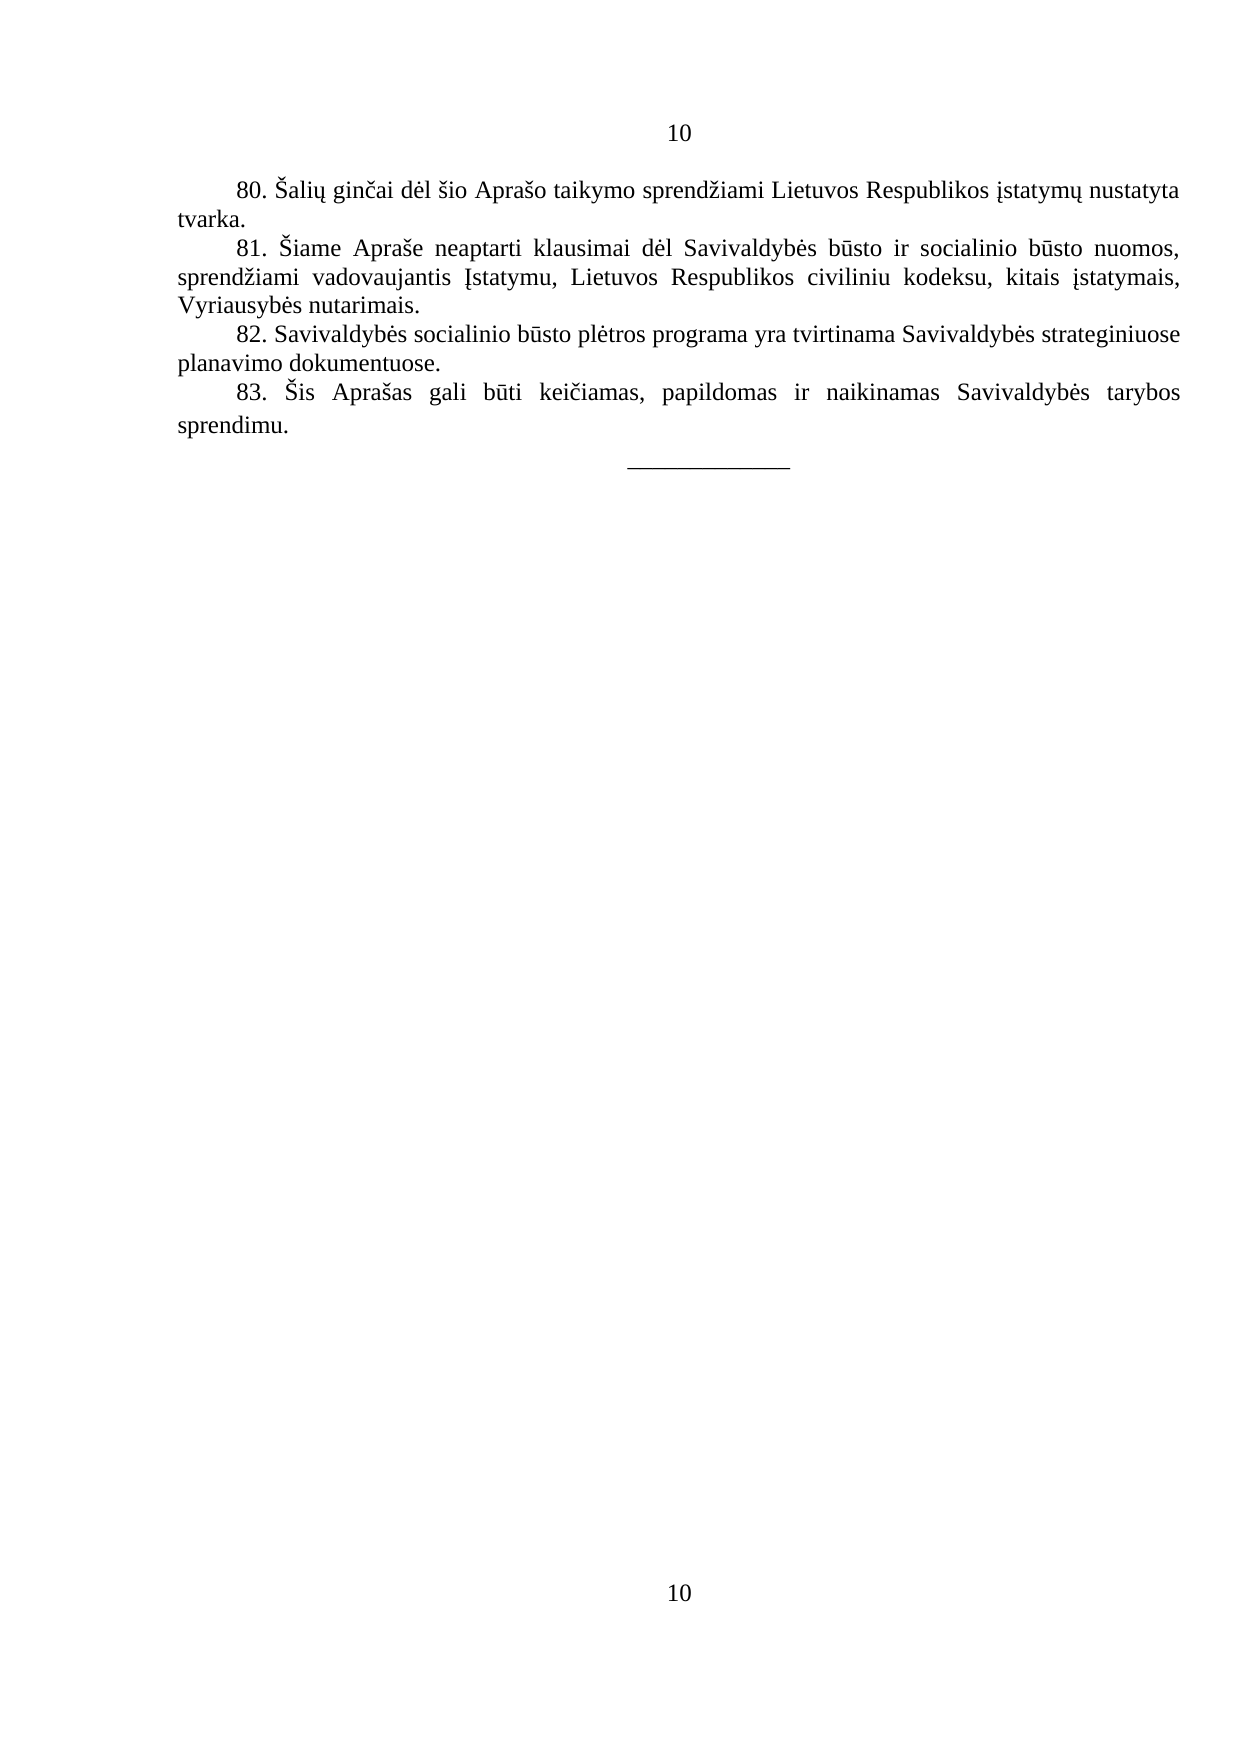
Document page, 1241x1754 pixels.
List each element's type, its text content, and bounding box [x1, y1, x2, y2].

text 80. Šalių ginčai dėl šio Aprašo taikymo sprendžiami Lietuvos Respublikos įstatymų nustatyta tvarka. [177, 176, 1181, 233]
text 81. Šiame Apraše neaptarti klausimai dėl Savivaldybės būsto ir socialinio būsto nuomos, sprendžiami vadovaujantis Įstatymu, Lietuvos Respublikos civiliniu kodeksu, kitais įstatymais, Vyriausybės nutarimais. [177, 233, 1181, 319]
text _____________ [177, 443, 1181, 472]
text 83. Šis Aprašas gali būti keičiamas, papildomas ir naikinamas Savivaldybės tarybos sprendimu. [177, 377, 1181, 439]
text 82. Savivaldybės socialinio būsto plėtros programa yra tvirtinama Savivaldybės strateginiuose planavimo dokumentuose. [177, 319, 1181, 377]
